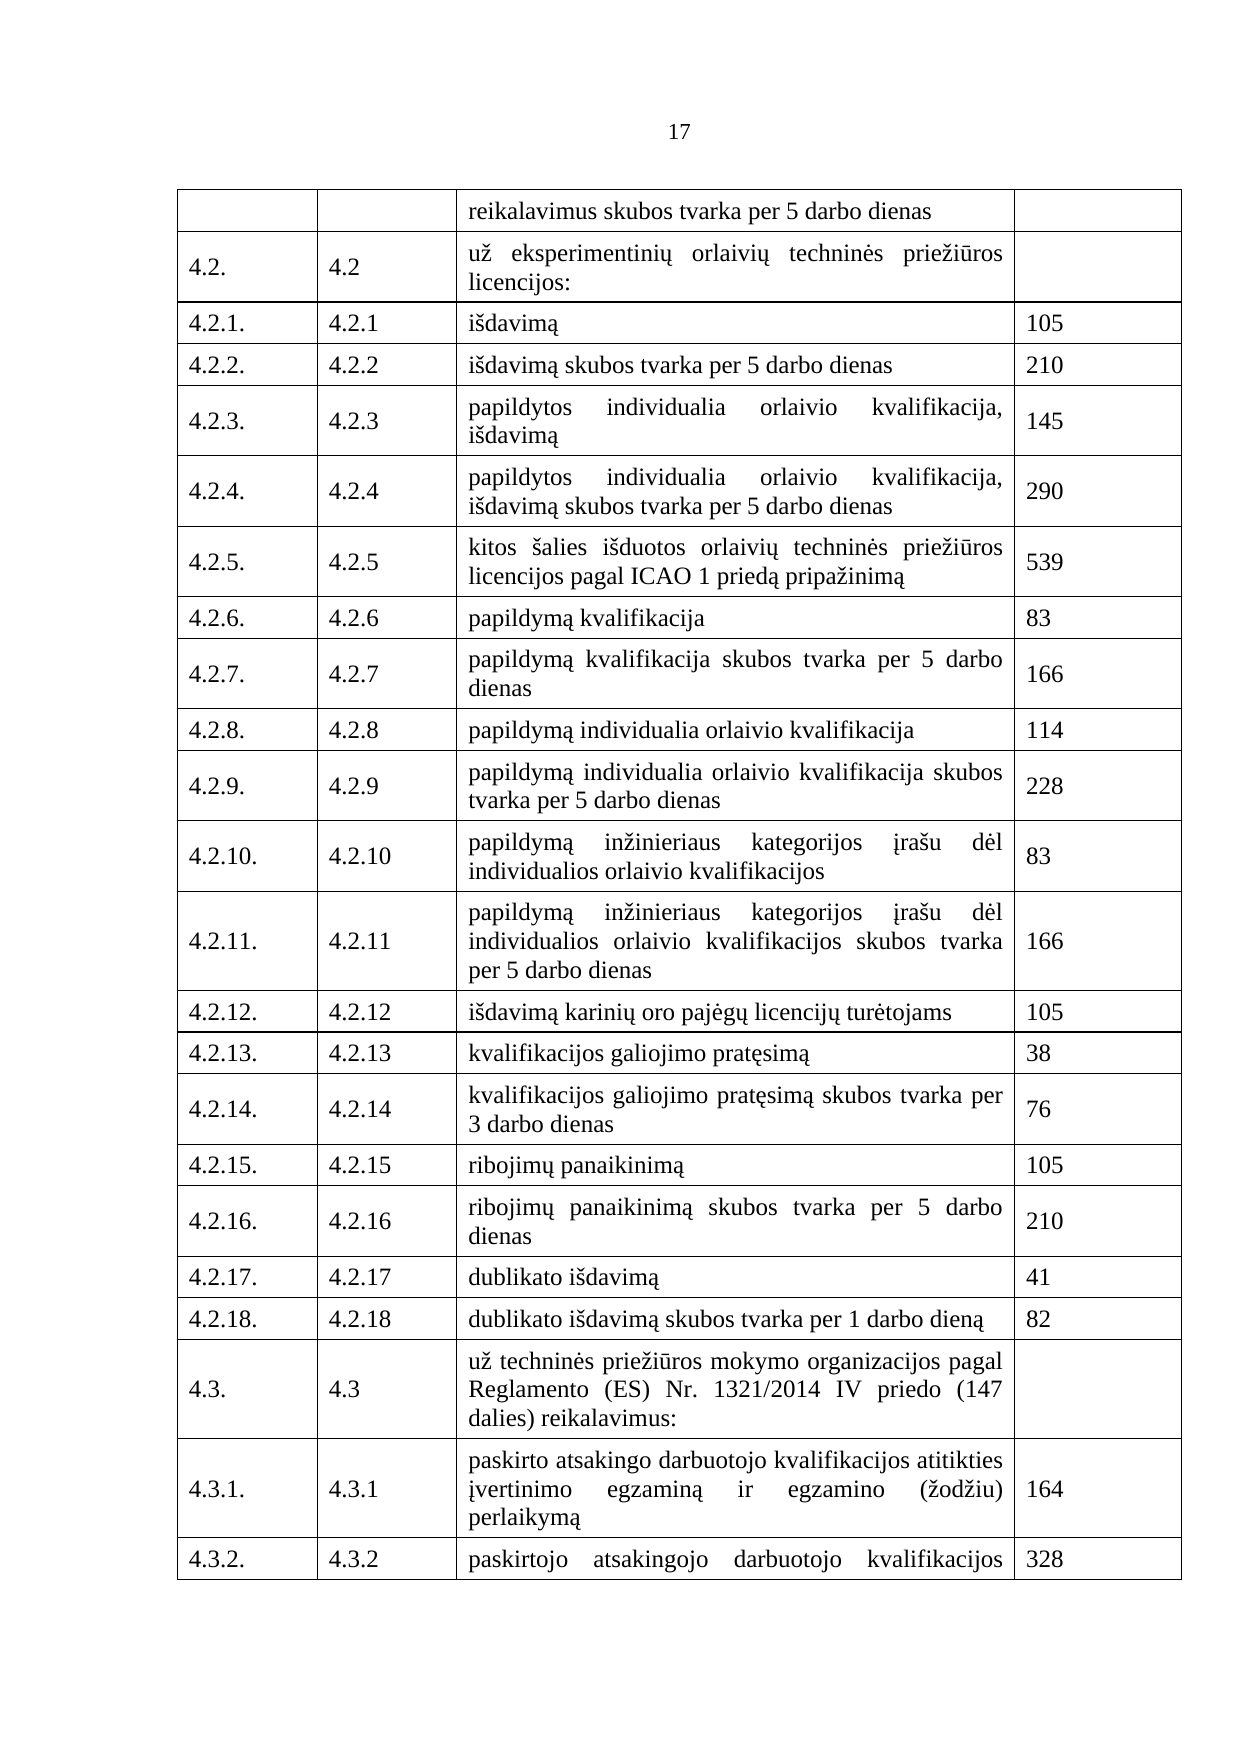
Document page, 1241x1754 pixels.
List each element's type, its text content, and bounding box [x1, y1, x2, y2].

table_cell 41 [1015, 1257, 1181, 1297]
table_cell 4.2.14. [178, 1074, 317, 1143]
table_cell papildymą inžinieriaus kategorijos įrašu dėl individualios orlaivio kvalifikacijos skubos tvarka per 5 darbo dienas [457, 892, 1014, 990]
table_cell 4.2.1. [178, 303, 317, 343]
table_cell 4.2.17. [178, 1257, 317, 1297]
table_cell [178, 190, 317, 231]
table_cell papildymą kvalifikacija skubos tvarka per 5 darbo dienas [457, 639, 1014, 708]
table_cell 4.2.11. [178, 892, 317, 990]
table_cell išdavimą [457, 303, 1014, 343]
table_cell 4.2.15. [178, 1145, 317, 1185]
table_cell 4.2.11 [318, 892, 456, 990]
table_cell 539 [1015, 527, 1181, 596]
table_cell išdavimą skubos tvarka per 5 darbo dienas [457, 344, 1014, 385]
table_cell 4.2.8. [178, 709, 317, 750]
table_cell 4.2.2. [178, 344, 317, 385]
table_cell 164 [1015, 1439, 1181, 1537]
table_cell kvalifikacijos galiojimo pratęsimą [457, 1033, 1014, 1073]
table_cell 4.2 [318, 232, 456, 301]
table_cell 4.2.13 [318, 1033, 456, 1073]
table_cell 4.3. [178, 1340, 317, 1438]
table_cell 4.2.3 [318, 386, 456, 455]
table_cell 4.2.9 [318, 751, 456, 820]
table_cell [1015, 1340, 1181, 1438]
table_cell 166 [1015, 639, 1181, 708]
table_cell 38 [1015, 1033, 1181, 1073]
table_cell ribojimų panaikinimą skubos tvarka per 5 darbo dienas [457, 1186, 1014, 1256]
table_cell 4.2.7. [178, 639, 317, 708]
table_cell 4.2.4 [318, 456, 456, 526]
table_cell ribojimų panaikinimą [457, 1145, 1014, 1185]
table_cell 4.3 [318, 1340, 456, 1438]
table_cell [318, 190, 456, 231]
table_cell 4.3.1 [318, 1439, 456, 1537]
table_cell 4.2.4. [178, 456, 317, 526]
table_cell 114 [1015, 709, 1181, 750]
table_cell 4.2.16 [318, 1186, 456, 1256]
table_cell 4.2.6 [318, 597, 456, 638]
table_cell papildymą individualia orlaivio kvalifikacija [457, 709, 1014, 750]
table_cell kvalifikacijos galiojimo pratęsimą skubos tvarka per 3 darbo dienas [457, 1074, 1014, 1143]
table_cell papildytos individualia orlaivio kvalifikacija, išdavimą skubos tvarka per 5 darbo dienas [457, 456, 1014, 526]
table_cell dublikato išdavimą skubos tvarka per 1 darbo dieną [457, 1298, 1014, 1339]
table_cell 4.2. [178, 232, 317, 301]
table_cell kitos šalies išduotos orlaivių techninės priežiūros licencijos pagal ICAO 1 priedą pripažinimą [457, 527, 1014, 596]
table_cell 4.2.3. [178, 386, 317, 455]
table_cell 4.2.12. [178, 991, 317, 1031]
table_cell 4.2.5. [178, 527, 317, 596]
table_cell 290 [1015, 456, 1181, 526]
table_cell 4.2.14 [318, 1074, 456, 1143]
table_cell 4.2.13. [178, 1033, 317, 1073]
table_cell 4.2.8 [318, 709, 456, 750]
table_cell 105 [1015, 1145, 1181, 1185]
table_cell 4.2.16. [178, 1186, 317, 1256]
table_cell reikalavimus skubos tvarka per 5 darbo dienas [457, 190, 1014, 231]
table_cell papildytos individualia orlaivio kvalifikacija, išdavimą [457, 386, 1014, 455]
table_cell 105 [1015, 991, 1181, 1031]
table_cell 228 [1015, 751, 1181, 820]
table_cell 4.2.17 [318, 1257, 456, 1297]
table_cell 4.3.1. [178, 1439, 317, 1537]
table_cell 4.2.1 [318, 303, 456, 343]
table_cell 4.2.18. [178, 1298, 317, 1339]
table_cell už techninės priežiūros mokymo organizacijos pagal Reglamento (ES) Nr. 1321/2014 IV priedo (147 dalies) reikalavimus: [457, 1340, 1014, 1438]
table_cell 4.2.10 [318, 821, 456, 891]
table_cell 4.2.7 [318, 639, 456, 708]
table_cell 4.2.9. [178, 751, 317, 820]
table_cell už eksperimentinių orlaivių techninės priežiūros licencijos: [457, 232, 1014, 301]
table_cell [1015, 190, 1181, 231]
table_cell dublikato išdavimą [457, 1257, 1014, 1297]
table_cell 4.2.2 [318, 344, 456, 385]
table_cell 210 [1015, 1186, 1181, 1256]
table_cell papildymą individualia orlaivio kvalifikacija skubos tvarka per 5 darbo dienas [457, 751, 1014, 820]
table_cell 210 [1015, 344, 1181, 385]
table_cell [1015, 232, 1181, 301]
table_cell 145 [1015, 386, 1181, 455]
table_cell 83 [1015, 597, 1181, 638]
table_cell 82 [1015, 1298, 1181, 1339]
table_cell 76 [1015, 1074, 1181, 1143]
table_cell išdavimą karinių oro pajėgų licencijų turėtojams [457, 991, 1014, 1031]
table_cell 4.2.15 [318, 1145, 456, 1185]
table_cell 4.2.18 [318, 1298, 456, 1339]
table_cell paskirto atsakingo darbuotojo kvalifikacijos atitikties įvertinimo egzaminą ir egzamino (žodžiu) perlaikymą [457, 1439, 1014, 1537]
table_cell 105 [1015, 303, 1181, 343]
table_cell papildymą kvalifikacija [457, 597, 1014, 638]
table_cell 4.2.5 [318, 527, 456, 596]
table_cell 4.2.12 [318, 991, 456, 1031]
table_cell 4.2.10. [178, 821, 317, 891]
table_cell paskirtojo atsakingojo darbuotojo kvalifikacijos [457, 1538, 1014, 1579]
table_cell 166 [1015, 892, 1181, 990]
table_cell 4.3.2. [178, 1538, 317, 1579]
table_cell 4.3.2 [318, 1538, 456, 1579]
table_cell 83 [1015, 821, 1181, 891]
table_cell 328 [1015, 1538, 1181, 1579]
table_cell 4.2.6. [178, 597, 317, 638]
table_cell papildymą inžinieriaus kategorijos įrašu dėl individualios orlaivio kvalifikacijos [457, 821, 1014, 891]
